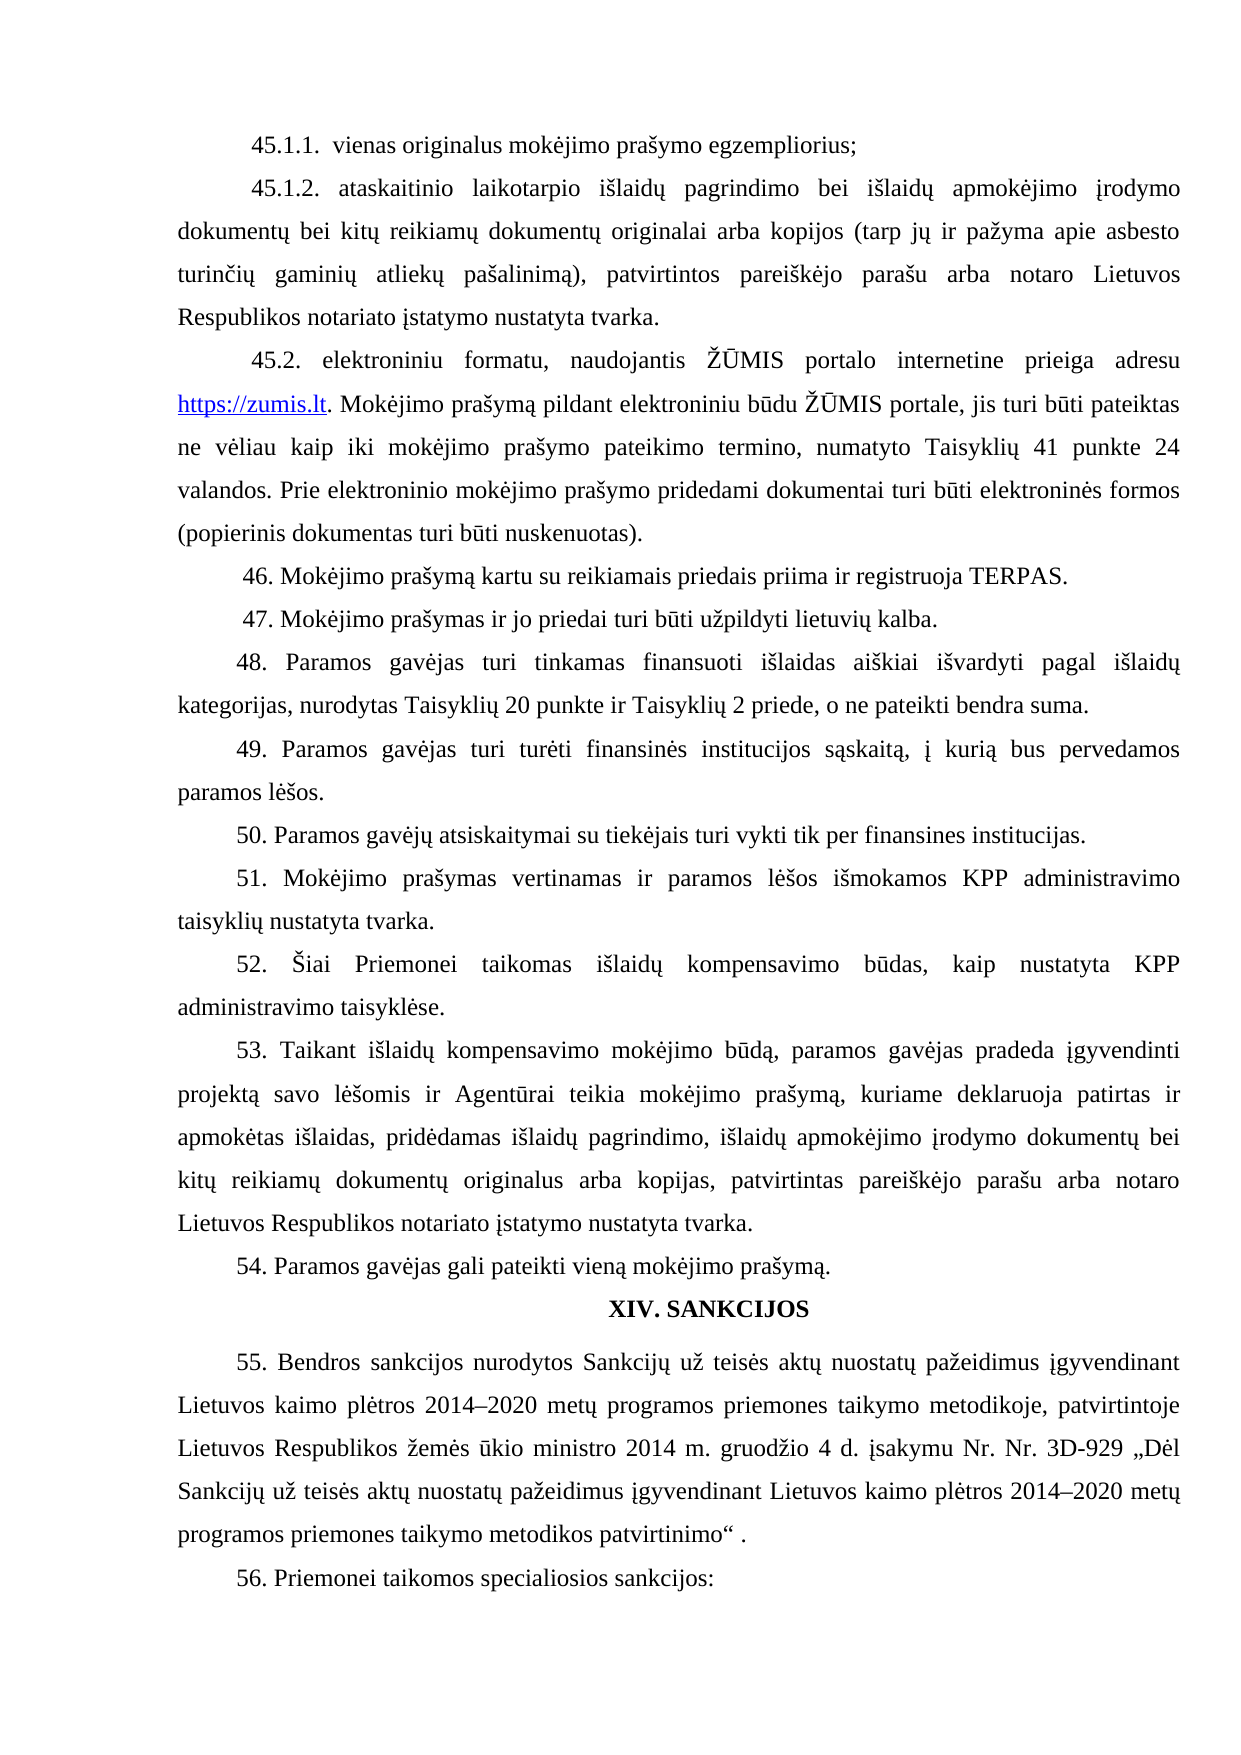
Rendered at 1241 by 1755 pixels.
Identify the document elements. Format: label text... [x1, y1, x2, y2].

text 51. Mokėjimo prašymas vertinamas ir paramos lėšos išmokamos KPP administravimo taisyklių nustatyta tvarka. [177, 863, 1181, 935]
text 46. Mokėjimo prašymą kartu su reikiamais priedais priima ir registruoja TERPAS. [177, 561, 1181, 590]
text 48. Paramos gavėjas turi tinkamas finansuoti išlaidas aiškiai išvardyti pagal išlaidų kategorijas, nurodytas Taisyklių 20 punkte ir Taisyklių 2 priede, o ne pateikti bendra suma. [177, 647, 1181, 719]
text 53. Taikant išlaidų kompensavimo mokėjimo būdą, paramos gavėjas pradeda įgyvendinti projektą savo lėšomis ir Agentūrai teikia mokėjimo prašymą, kuriame deklaruoja patirtas ir apmokėtas išlaidas, pridėdamas išlaidų pagrindimo, išlaidų apmokėjimo įrodymo dokumentų bei kitų reikiamų dokumentų originalus arba kopijas, patvirtintas pareiškėjo parašu arba notaro Lietuvos Respublikos notariato įstatymo nustatyta tvarka. [177, 1036, 1181, 1237]
text 56. Priemonei taikomos specialiosios sankcijos: [177, 1563, 1181, 1591]
text XIV. SANKCIJOS [177, 1294, 1181, 1323]
text 54. Paramos gavėjas gali pateikti vieną mokėjimo prašymą. [177, 1251, 1181, 1280]
text 45.1.2. ataskaitinio laikotarpio išlaidų pagrindimo bei išlaidų apmokėjimo įrodymo dokumentų bei kitų reikiamų dokumentų originalai arba kopijos (tarp jų ir pažyma apie asbesto turinčių gaminių atliekų pašalinimą), patvirtintos pareiškėjo parašu arba notaro Lietuvos Respublikos notariato įstatymo nustatyta tvarka. [177, 173, 1181, 331]
text 49. Paramos gavėjas turi turėti finansinės institucijos sąskaitą, į kurią bus pervedamos paramos lėšos. [177, 734, 1181, 806]
text 47. Mokėjimo prašymas ir jo priedai turi būti užpildyti lietuvių kalba. [177, 604, 1181, 633]
text 45.2. elektroniniu formatu, naudojantis ŽŪMIS portalo internetine prieiga adresu https://zumis.lt. Mokėjimo prašymą pildant elektroniniu būdu ŽŪMIS portale, jis turi būti pateiktas ne vėliau kaip iki mokėjimo prašymo pateikimo termino, numatyto Taisyklių 41 punkte 24 valandos. Prie elektroninio mokėjimo prašymo pridedami dokumentai turi būti elektroninės formos (popierinis dokumentas turi būti nuskenuotas). [177, 346, 1181, 547]
text 45.1.1. vienas originalus mokėjimo prašymo egzempliorius; [177, 130, 1181, 159]
text 55. Bendros sankcijos nurodytos Sankcijų už teisės aktų nuostatų pažeidimus įgyvendinant Lietuvos kaimo plėtros 2014–2020 metų programos priemones taikymo metodikoje, patvirtintoje Lietuvos Respublikos žemės ūkio ministro 2014 m. gruodžio 4 d. įsakymu Nr. Nr. 3D-929 „Dėl Sankcijų už teisės aktų nuostatų pažeidimus įgyvendinant Lietuvos kaimo plėtros 2014–2020 metų programos priemones taikymo metodikos patvirtinimo“ . [177, 1347, 1181, 1548]
text 50. Paramos gavėjų atsiskaitymai su tiekėjais turi vykti tik per finansines institucijas. [177, 820, 1181, 849]
text 52. Šiai Priemonei taikomas išlaidų kompensavimo būdas, kaip nustatyta KPP administravimo taisyklėse. [177, 949, 1181, 1021]
